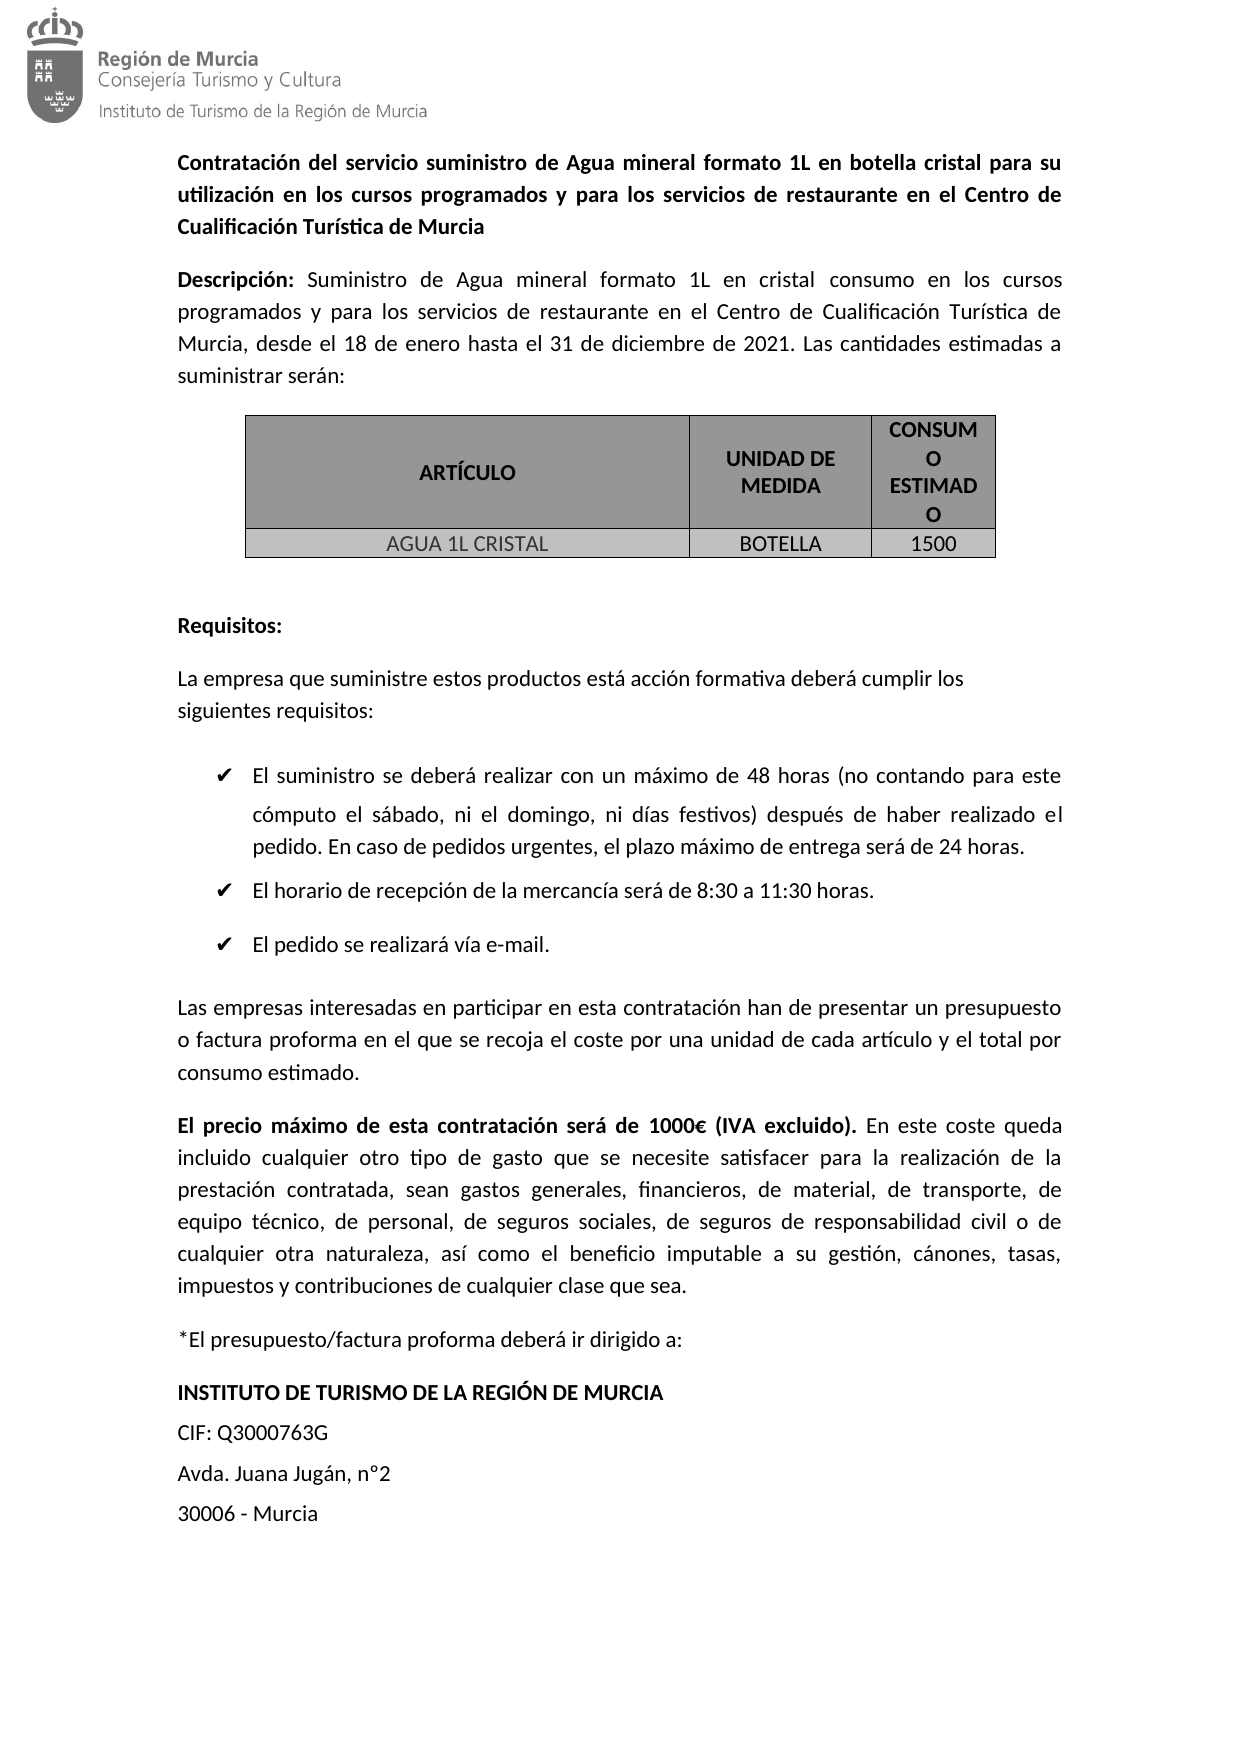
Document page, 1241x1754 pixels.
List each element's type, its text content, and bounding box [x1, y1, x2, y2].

list El suministro se deberá realizar con un máximo de 48 horas (no contando para este cómputo el sábado, ni el domingo, ni días festivos) después de haber realizado el pedido. En caso de pedidos urgentes, el plazo máximo de entrega será de 24 horas. [215, 749, 1063, 860]
list El horario de recepción de la mercancía será de 8:30 a 11:30 horas. [215, 864, 1063, 912]
table_cell 1500 [872, 529, 995, 557]
list El pedido se realizará vía e-mail. [215, 918, 1063, 966]
picture [0, 0, 452, 130]
text INSTITUTO DE TURISMO DE LA REGIÓN DE MURCIA [177, 1378, 1063, 1406]
text CIF: Q3000763G [177, 1418, 1063, 1446]
text Las empresas interesadas en participar en esta contratación han de presentar un presupuesto o factura proforma en el que se recoja el coste por una unidad de cada artículo y el total por consumo estimado. [177, 993, 1063, 1086]
text Requisitos: [177, 611, 1063, 639]
text Descripción: Suministro de Agua mineral formato 1L en cristal consumo en los cursos programados y para los servicios de restaurante en el Centro de Cualificación Turística de Murcia, desde el 18 de enero hasta el 31 de diciembre de 2021. Las cantidades estimadas a suministrar serán: [177, 265, 1063, 389]
text *El presupuesto/factura proforma deberá ir dirigido a: [177, 1325, 1063, 1353]
text La empresa que suministre estos productos está acción formativa deberá cumplir los siguientes requisitos: [177, 664, 1063, 724]
table_header UNIDAD DE MEDIDA [690, 416, 871, 528]
table_header CONSUMO ESTIMADO [872, 416, 995, 528]
text Avda. Juana Jugán, nº2 [177, 1459, 1063, 1487]
table_cell AGUA 1L CRISTAL [246, 529, 689, 557]
text 30006 - Murcia [177, 1499, 1063, 1527]
table_cell BOTELLA [690, 529, 871, 557]
text Contratación del servicio suministro de Agua mineral formato 1L en botella cristal para su utilización en los cursos programados y para los servicios de restaurante en el Centro de Cualificación Turística de Murcia [177, 148, 1063, 240]
table_header ARTÍCULO [246, 416, 689, 528]
text El precio máximo de esta contratación será de 1000€ (IVA excluido). En este coste queda incluido cualquier otro tipo de gasto que se necesite satisfacer para la realización de la prestación contratada, sean gastos generales, financieros, de material, de transporte, de equipo técnico, de personal, de seguros sociales, de seguros de responsabilidad civil o de cualquier otra naturaleza, así como el beneficio imputable a su gestión, cánones, tasas, impuestos y contribuciones de cualquier clase que sea. [177, 1111, 1063, 1300]
